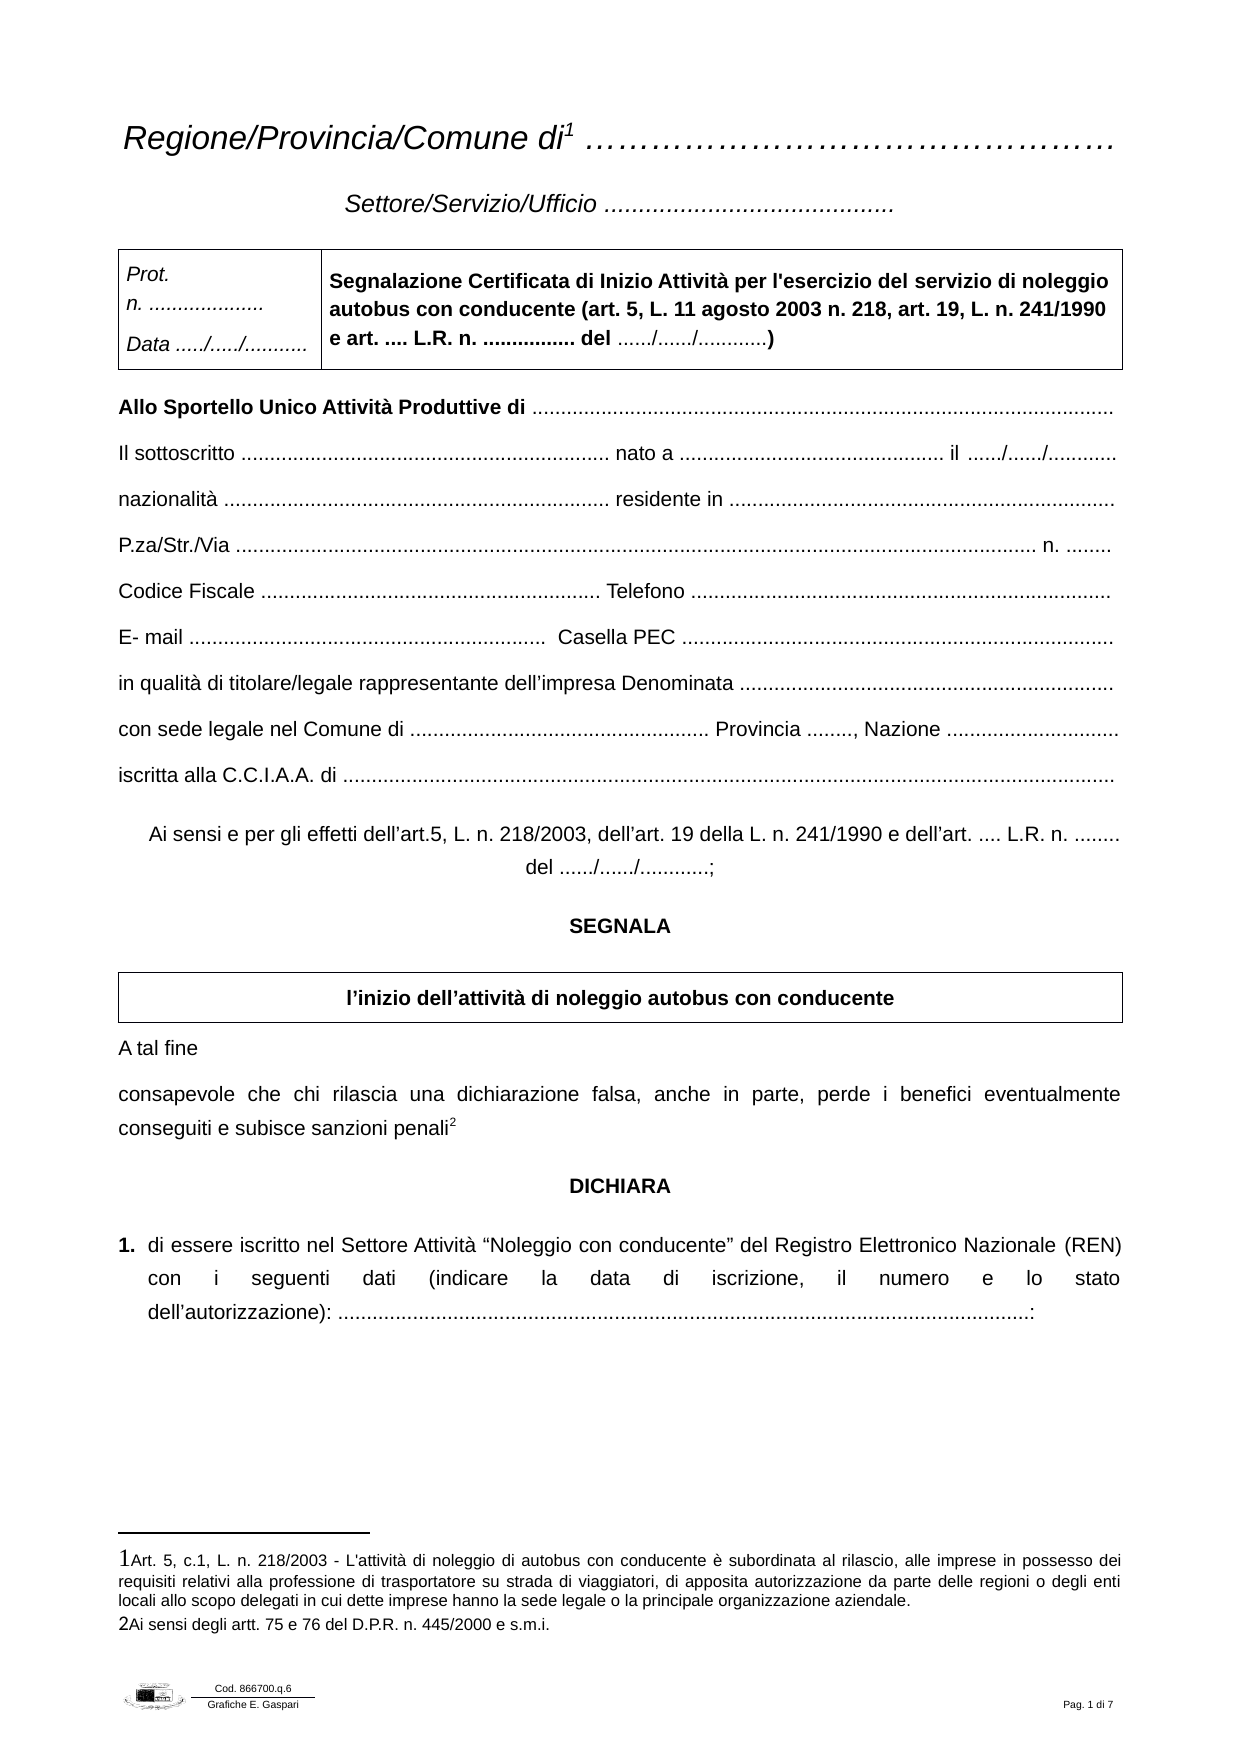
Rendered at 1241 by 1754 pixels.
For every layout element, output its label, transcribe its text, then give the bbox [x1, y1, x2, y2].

text consapevole che chi rilascia una dichiarazione falsa, anche in parte, perde i benefici eventualmente conseguiti e subisce sanzioni penali [118, 1082, 1122, 1139]
text Art. 5, c.1, L. n. 218/2003 - L'attività di noleggio di autobus con conducente è subordinata al rilascio, alle imprese in possesso dei requisiti relativi alla professione di trasportatore su strada di viaggiatori, di apposita autorizzazione da parte delle regioni o degli enti locali allo scopo delegati in cui dette imprese hanno la sede legale o la principale organizzazione aziendale. [118, 1543, 1122, 1610]
table_header l’inizio dell’attività di noleggio autobus con conducente [119, 973, 1122, 1022]
text Codice Fiscale ........................................................... Telefono ......................................................................... [118, 579, 1122, 603]
text in qualità di titolare/legale rappresentante dell’impresa Denominata ................................................................. [118, 671, 1122, 695]
text Regione/Provincia/Comune di ………………………………………… [118, 118, 1122, 157]
text A tal fine [118, 1036, 1122, 1060]
table_header Prot. n. .................... Data ...../...../........... [119, 250, 321, 369]
text E- mail .............................................................. Casella PEC ........................................................................... [118, 625, 1122, 649]
table_header Segnalazione Certificata di Inizio Attività per l'esercizio del servizio di noleggio autobus con conducente (art. 5, L. 11 agosto 2003 n. 218, art. 19, L. n. 241/1990 e art. .... L.R. n. ................ del ....../....../............) [322, 250, 1122, 369]
text Allo Sportello Unico Attività Produttive di ..................................................................................................... [118, 395, 1122, 419]
subtitle SEGNALA [118, 914, 1122, 938]
text Ai sensi degli artt. 75 e 76 del D.P.R. n. 445/2000 e s.m.i. [118, 1610, 1122, 1636]
subtitle DICHIARA [118, 1174, 1122, 1198]
text con sede legale nel Comune di .................................................... Provincia ........, Nazione .............................. [118, 717, 1122, 741]
text iscritta alla C.C.I.A.A. di ...................................................................................................................................... [118, 763, 1122, 787]
text P.za/Str./Via ........................................................................................................................................... n. ........ [118, 533, 1122, 557]
text Settore/Servizio/Ufficio .......................................... [118, 189, 1122, 218]
list di essere iscritto nel Settore Attività “Noleggio con conducente” del Registro Elettronico Nazionale (REN) con i seguenti dati (indicare la data di iscrizione, il numero e lo stato dell’autorizzazione): ........................................................................................................................: [118, 1232, 1122, 1323]
text Il sottoscritto ................................................................ nato a .............................................. il ....../....../............ [118, 441, 1122, 465]
text Ai sensi e per gli effetti dell’art.5, L. n. 218/2003, dell’art. 19 della L. n. 241/1990 e dell’art. .... L.R. n. ........ del ....../....../............; [118, 822, 1122, 879]
text nazionalità ................................................................... residente in ................................................................... [118, 487, 1122, 511]
